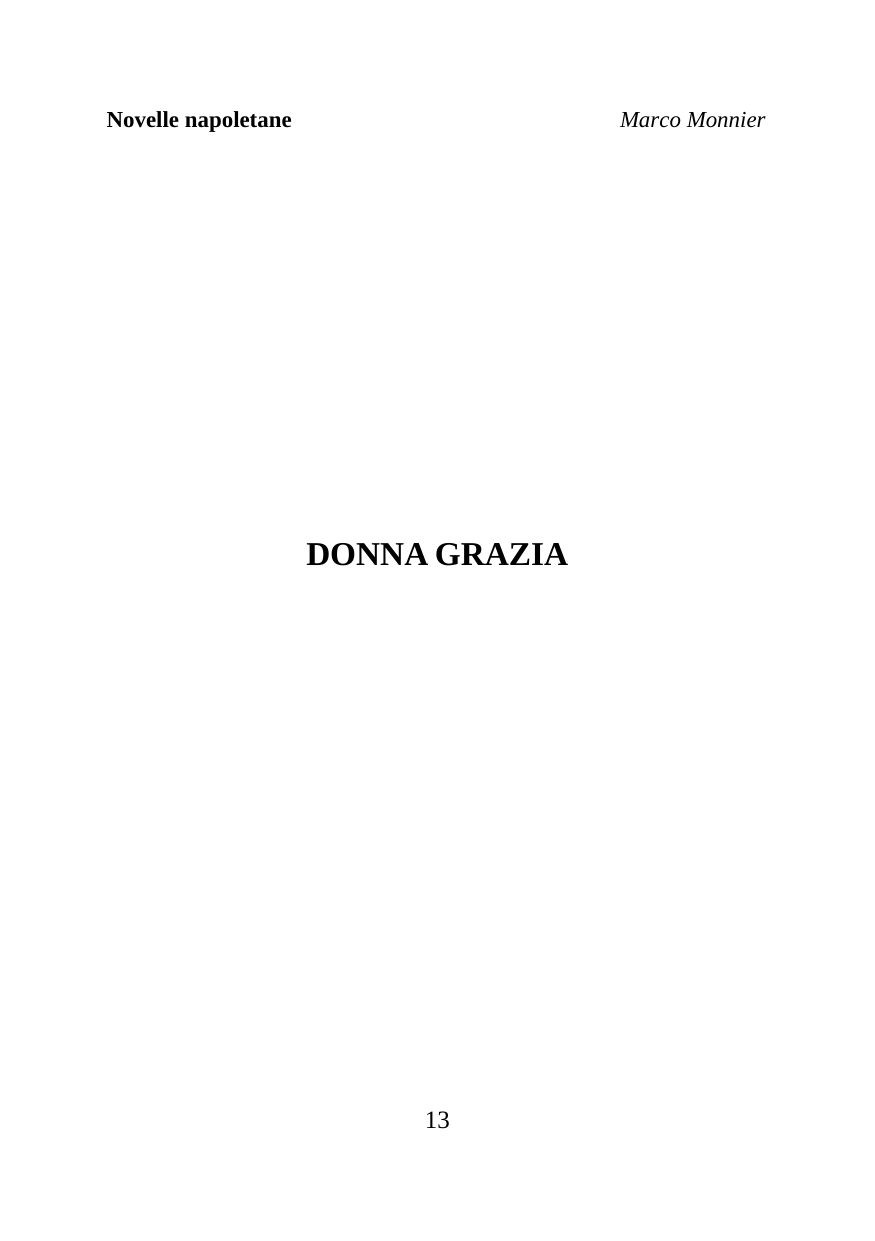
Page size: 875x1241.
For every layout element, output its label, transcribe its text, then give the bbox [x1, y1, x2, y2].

subtitle DONNA GRAZIA [106, 534, 768, 572]
